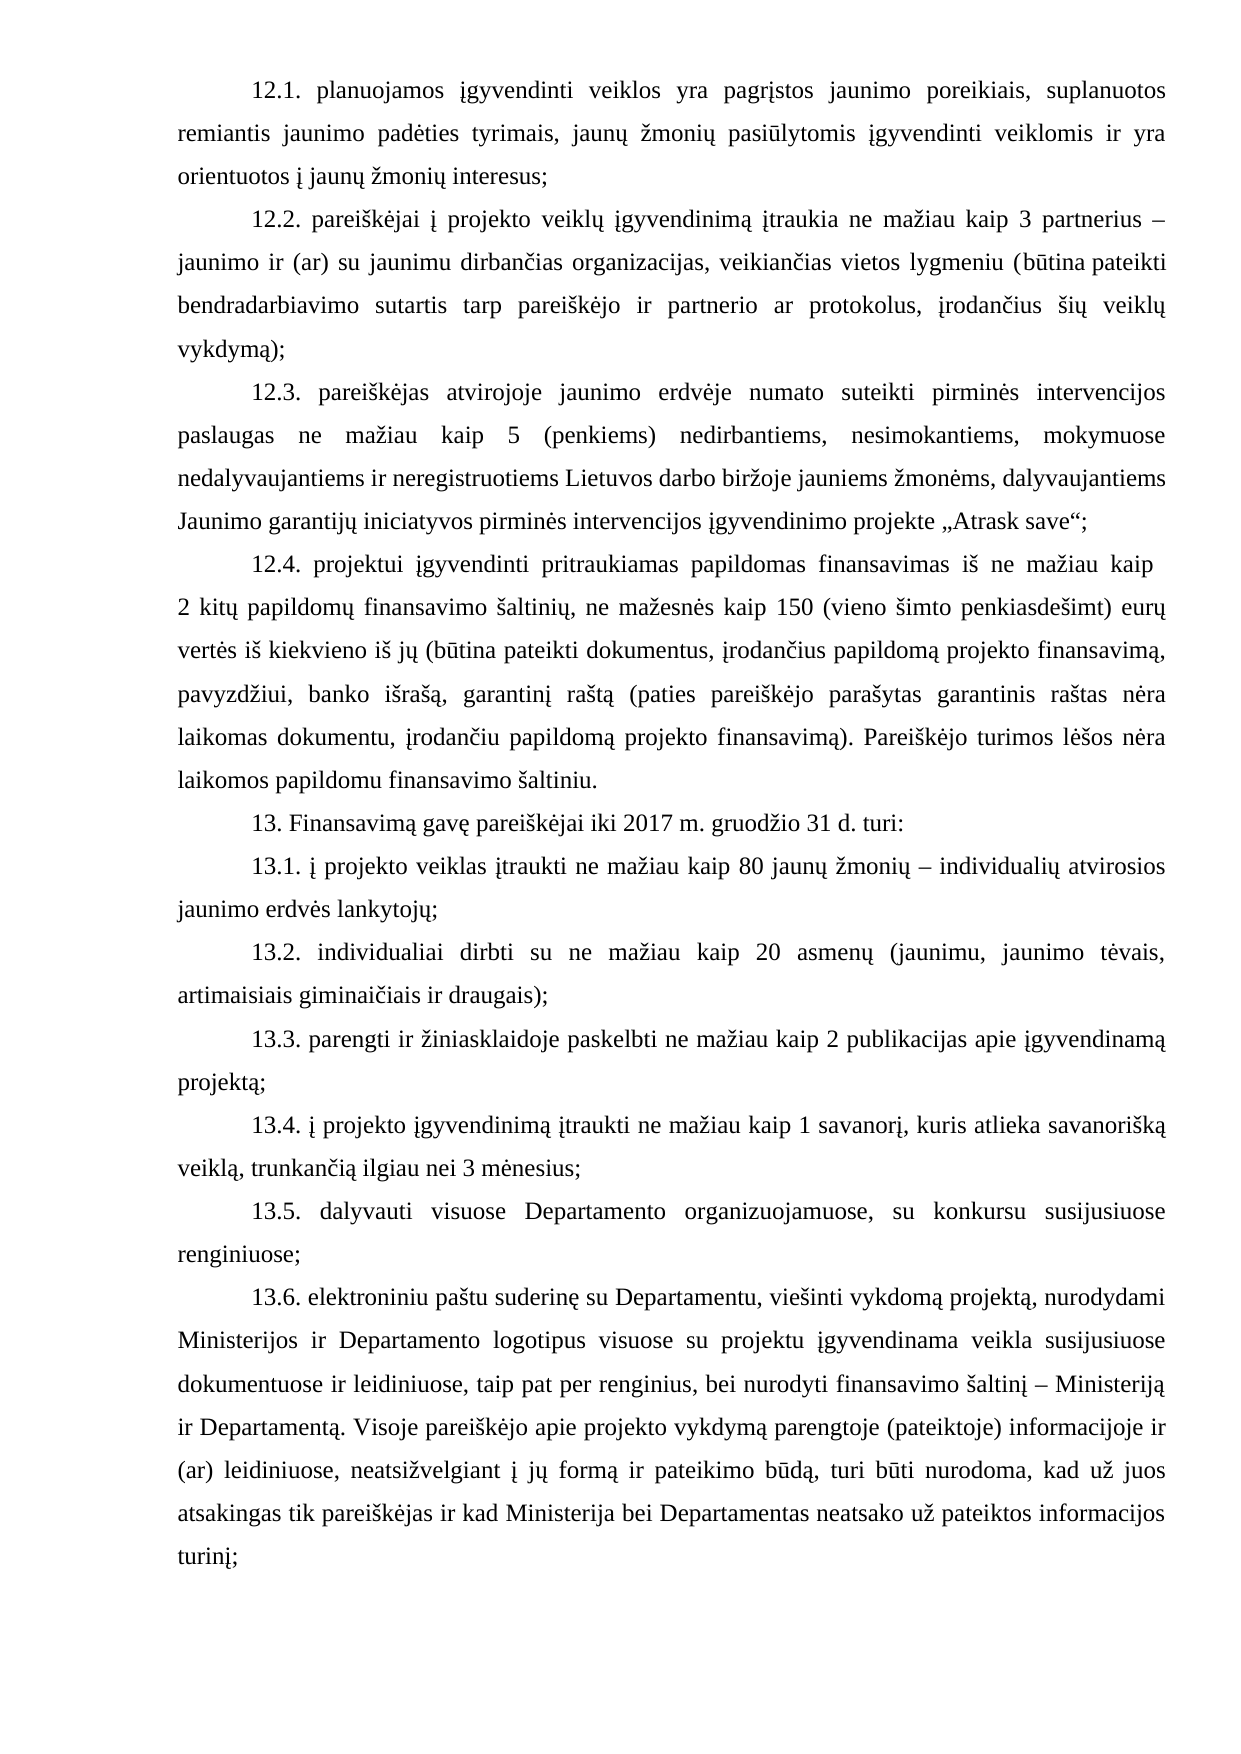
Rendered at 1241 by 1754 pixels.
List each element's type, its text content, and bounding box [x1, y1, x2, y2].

text 13.4. į projekto įgyvendinimą įtraukti ne mažiau kaip 1 savanorį, kuris atlieka savanorišką veiklą, trunkančią ilgiau nei 3 mėnesius; [177, 1110, 1167, 1182]
text 13.5. dalyvauti visuose Departamento organizuojamuose, su konkursu susijusiuose renginiuose; [177, 1196, 1167, 1268]
text 12.4. projektui įgyvendinti pritraukiamas papildomas finansavimas iš ne mažiau kaip 2 kitų papildomų finansavimo šaltinių, ne mažesnės kaip 150 (vieno šimto penkiasdešimt) eurų vertės iš kiekvieno iš jų (būtina pateikti dokumentus, įrodančius papildomą projekto finansavimą, pavyzdžiui, banko išrašą, garantinį raštą (paties pareiškėjo parašytas garantinis raštas nėra laikomas dokumentu, įrodančiu papildomą projekto finansavimą). Pareiškėjo turimos lėšos nėra laikomos papildomu finansavimo šaltiniu. [177, 549, 1167, 794]
text 13.1. į projekto veiklas įtraukti ne mažiau kaip 80 jaunų žmonių – individualių atvirosios jaunimo erdvės lankytojų; [177, 851, 1167, 923]
text 13. Finansavimą gavę pareiškėjai iki 2017 m. gruodžio 31 d. turi: [177, 808, 1167, 837]
text 13.3. parengti ir žiniasklaidoje paskelbti ne mažiau kaip 2 publikacijas apie įgyvendinamą projektą; [177, 1024, 1167, 1096]
text 12.2. pareiškėjai į projekto veiklų įgyvendinimą įtraukia ne mažiau kaip 3 partnerius – jaunimo ir (ar) su jaunimu dirbančias organizacijas, veikiančias vietos lygmeniu (būtina pateikti bendradarbiavimo sutartis tarp pareiškėjo ir partnerio ar protokolus, įrodančius šių veiklų vykdymą); [177, 204, 1167, 362]
text 13.2. individualiai dirbti su ne mažiau kaip 20 asmenų (jaunimu, jaunimo tėvais, artimaisiais giminaičiais ir draugais); [177, 937, 1167, 1009]
text 13.6. elektroniniu paštu suderinę su Departamentu, viešinti vykdomą projektą, nurodydami Ministerijos ir Departamento logotipus visuose su projektu įgyvendinama veikla susijusiuose dokumentuose ir leidiniuose, taip pat per renginius, bei nurodyti finansavimo šaltinį – Ministeriją ir Departamentą. Visoje pareiškėjo apie projekto vykdymą parengtoje (pateiktoje) informacijoje ir (ar) leidiniuose, neatsižvelgiant į jų formą ir pateikimo būdą, turi būti nurodoma, kad už juos atsakingas tik pareiškėjas ir kad Ministerija bei Departamentas neatsako už pateiktos informacijos turinį; [177, 1282, 1167, 1570]
text 12.3. pareiškėjas atvirojoje jaunimo erdvėje numato suteikti pirminės intervencijos paslaugas ne mažiau kaip 5 (penkiems) nedirbantiems, nesimokantiems, mokymuose nedalyvaujantiems ir neregistruotiems Lietuvos darbo biržoje jauniems žmonėms, dalyvaujantiems Jaunimo garantijų iniciatyvos pirminės intervencijos įgyvendinimo projekte „Atrask save“; [177, 377, 1167, 535]
text 12.1. planuojamos įgyvendinti veiklos yra pagrįstos jaunimo poreikiais, suplanuotos remiantis jaunimo padėties tyrimais, jaunų žmonių pasiūlytomis įgyvendinti veiklomis ir yra orientuotos į jaunų žmonių interesus; [177, 75, 1167, 190]
